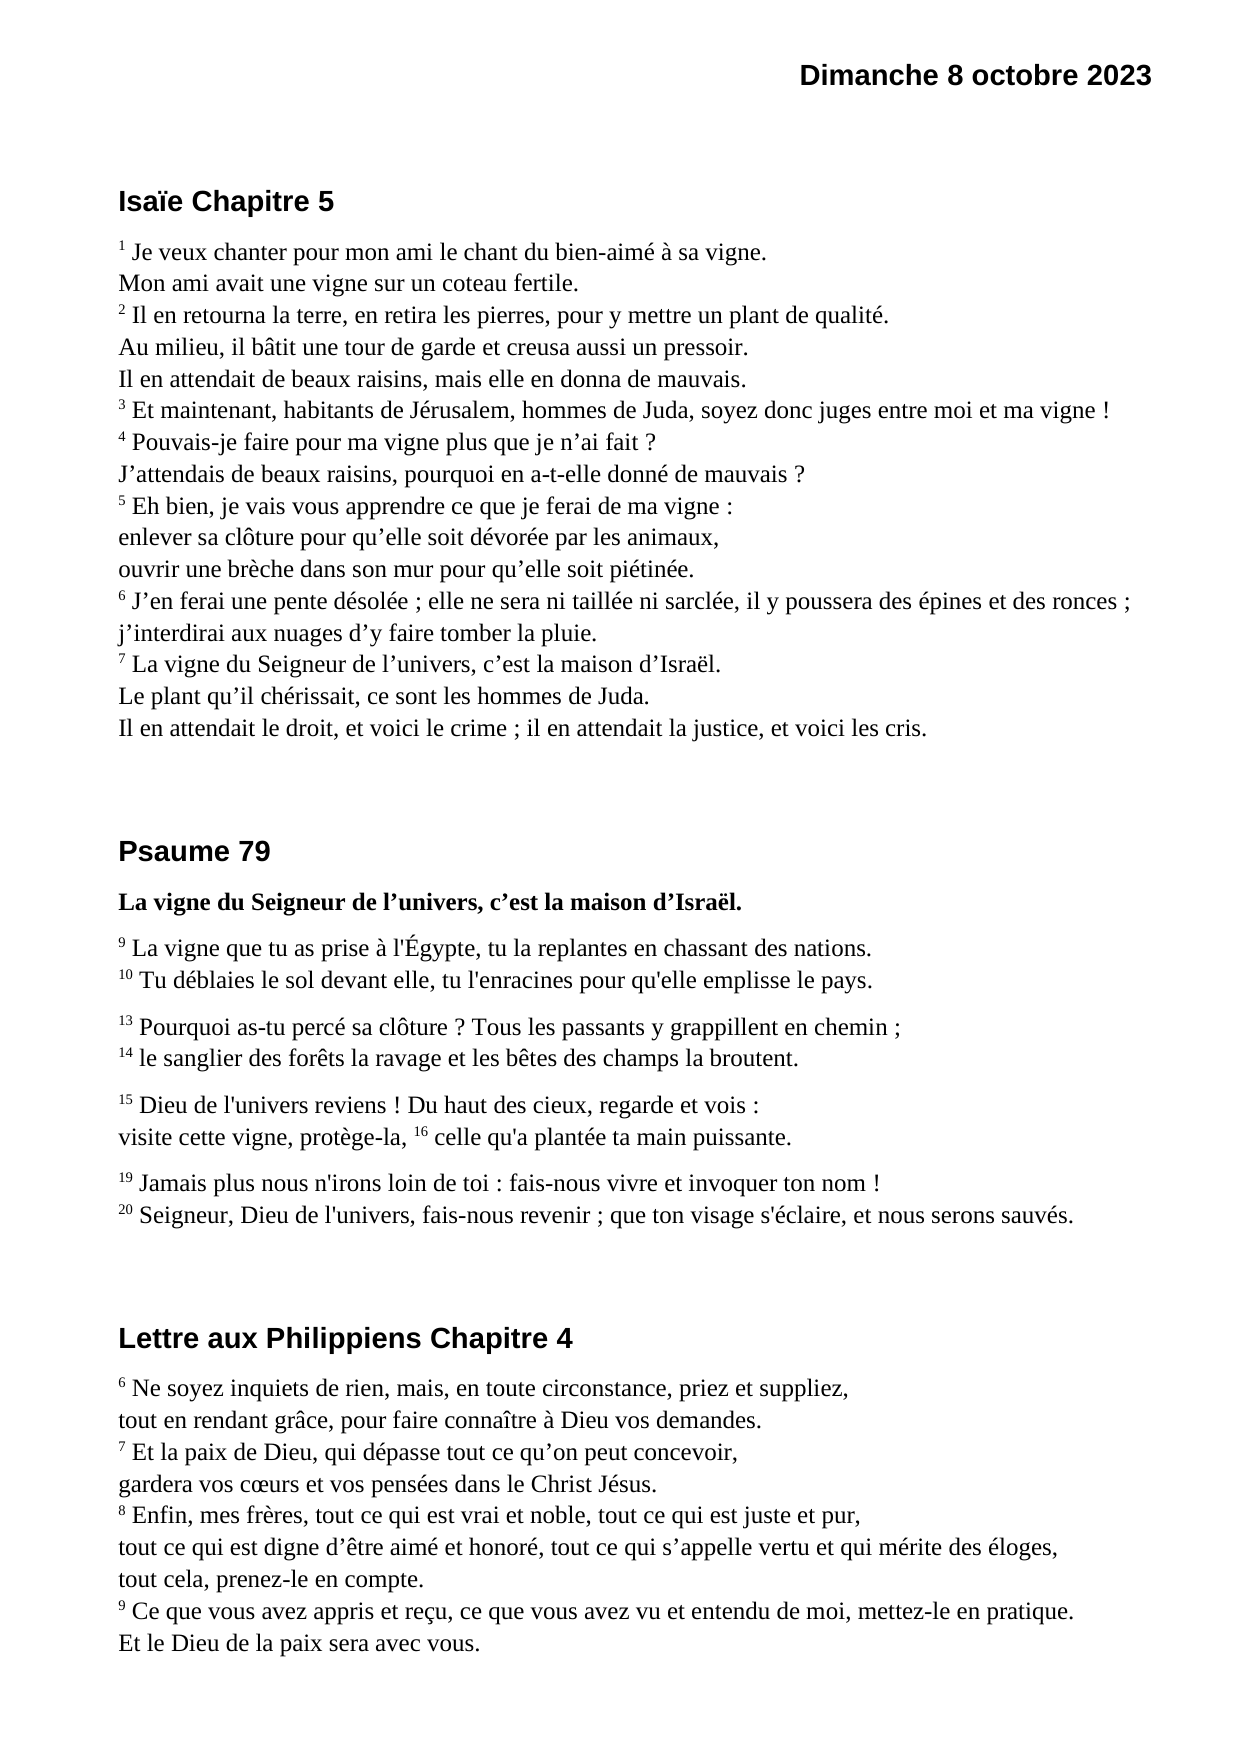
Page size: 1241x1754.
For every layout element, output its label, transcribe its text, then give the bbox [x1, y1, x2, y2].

text 3 Et maintenant, habitants de Jérusalem, hommes de Juda, soyez donc juges entre moi et ma vigne ! [118, 396, 1152, 424]
text 2 Il en retourna la terre, en retira les pierres, pour y mettre un plant de qualité. [118, 301, 1152, 329]
text 9 La vigne que tu as prise à l'Égypte, tu la replantes en chassant des nations. [118, 934, 1152, 962]
text ouvrir une brèche dans son mur pour qu’elle soit piétinée. [118, 555, 1152, 583]
text 4 Pouvais-je faire pour ma vigne plus que je n’ai fait ? [118, 428, 1152, 456]
text Mon ami avait une vigne sur un coteau fertile. [118, 269, 1152, 297]
text 1 Je veux chanter pour mon ami le chant du bien-aimé à sa vigne. [118, 238, 1152, 265]
text 7 La vigne du Seigneur de l’univers, c’est la maison d’Israël. [118, 651, 1152, 678]
text 19 Jamais plus nous n'irons loin de toi : fais-nous vivre et invoquer ton nom ! [118, 1169, 1152, 1197]
text 15 Dieu de l'univers reviens ! Du haut des cieux, regarde et vois : [118, 1091, 1152, 1119]
text 14 le sanglier des forêts la ravage et les bêtes des champs la broutent. [118, 1044, 1152, 1072]
text 8 Enfin, mes frères, tout ce qui est vrai et noble, tout ce qui est juste et pur, [118, 1502, 1152, 1529]
text Il en attendait le droit, et voici le crime ; il en attendait la justice, et voici les cris. [118, 714, 1152, 742]
text La vigne du Seigneur de l’univers, c’est la maison d’Israël. [118, 888, 1152, 915]
text tout ce qui est digne d’être aimé et honoré, tout ce qui s’appelle vertu et qui mérite des éloges, [118, 1533, 1152, 1561]
text 10 Tu déblaies le sol devant elle, tu l'enracines pour qu'elle emplisse le pays. [118, 966, 1152, 994]
text Le plant qu’il chérissait, ce sont les hommes de Juda. [118, 682, 1152, 710]
text 5 Eh bien, je vais vous apprendre ce que je ferai de ma vigne : [118, 492, 1152, 519]
text 20 Seigneur, Dieu de l'univers, fais-nous revenir ; que ton visage s'éclaire, et nous serons sauvés. [118, 1201, 1152, 1229]
text 6 J’en ferai une pente désolée ; elle ne sera ni taillée ni sarclée, il y poussera des épines et des ronces ; [118, 587, 1152, 615]
text J’attendais de beaux raisins, pourquoi en a-t-elle donné de mauvais ? [118, 460, 1152, 488]
subtitle Dimanche 8 octobre 2023 [118, 59, 1152, 92]
text j’interdirai aux nuages d’y faire tomber la pluie. [118, 619, 1152, 647]
text tout en rendant grâce, pour faire connaître à Dieu vos demandes. [118, 1406, 1152, 1434]
text 13 Pourquoi as-tu percé sa clôture ? Tous les passants y grappillent en chemin ; [118, 1013, 1152, 1040]
text gardera vos cœurs et vos pensées dans le Christ Jésus. [118, 1470, 1152, 1498]
text Et le Dieu de la paix sera avec vous. [118, 1629, 1152, 1656]
text visite cette vigne, protège-la, 16 celle qu'a plantée ta main puissante. [118, 1123, 1152, 1150]
text Il en attendait de beaux raisins, mais elle en donna de mauvais. [118, 365, 1152, 392]
subtitle Lettre aux Philippiens Chapitre 4 [118, 1322, 1152, 1355]
text enlever sa clôture pour qu’elle soit dévorée par les animaux, [118, 523, 1152, 551]
text tout cela, prenez-le en compte. [118, 1565, 1152, 1593]
text 9 Ce que vous avez appris et reçu, ce que vous avez vu et entendu de moi, mettez-le en pratique. [118, 1597, 1152, 1625]
text Au milieu, il bâtit une tour de garde et creusa aussi un pressoir. [118, 333, 1152, 361]
subtitle Isaïe Chapitre 5 [118, 185, 1152, 218]
text 7 Et la paix de Dieu, qui dépasse tout ce qu’on peut concevoir, [118, 1438, 1152, 1466]
text 6 Ne soyez inquiets de rien, mais, en toute circonstance, priez et suppliez, [118, 1374, 1152, 1402]
subtitle Psaume 79 [118, 835, 1152, 868]
